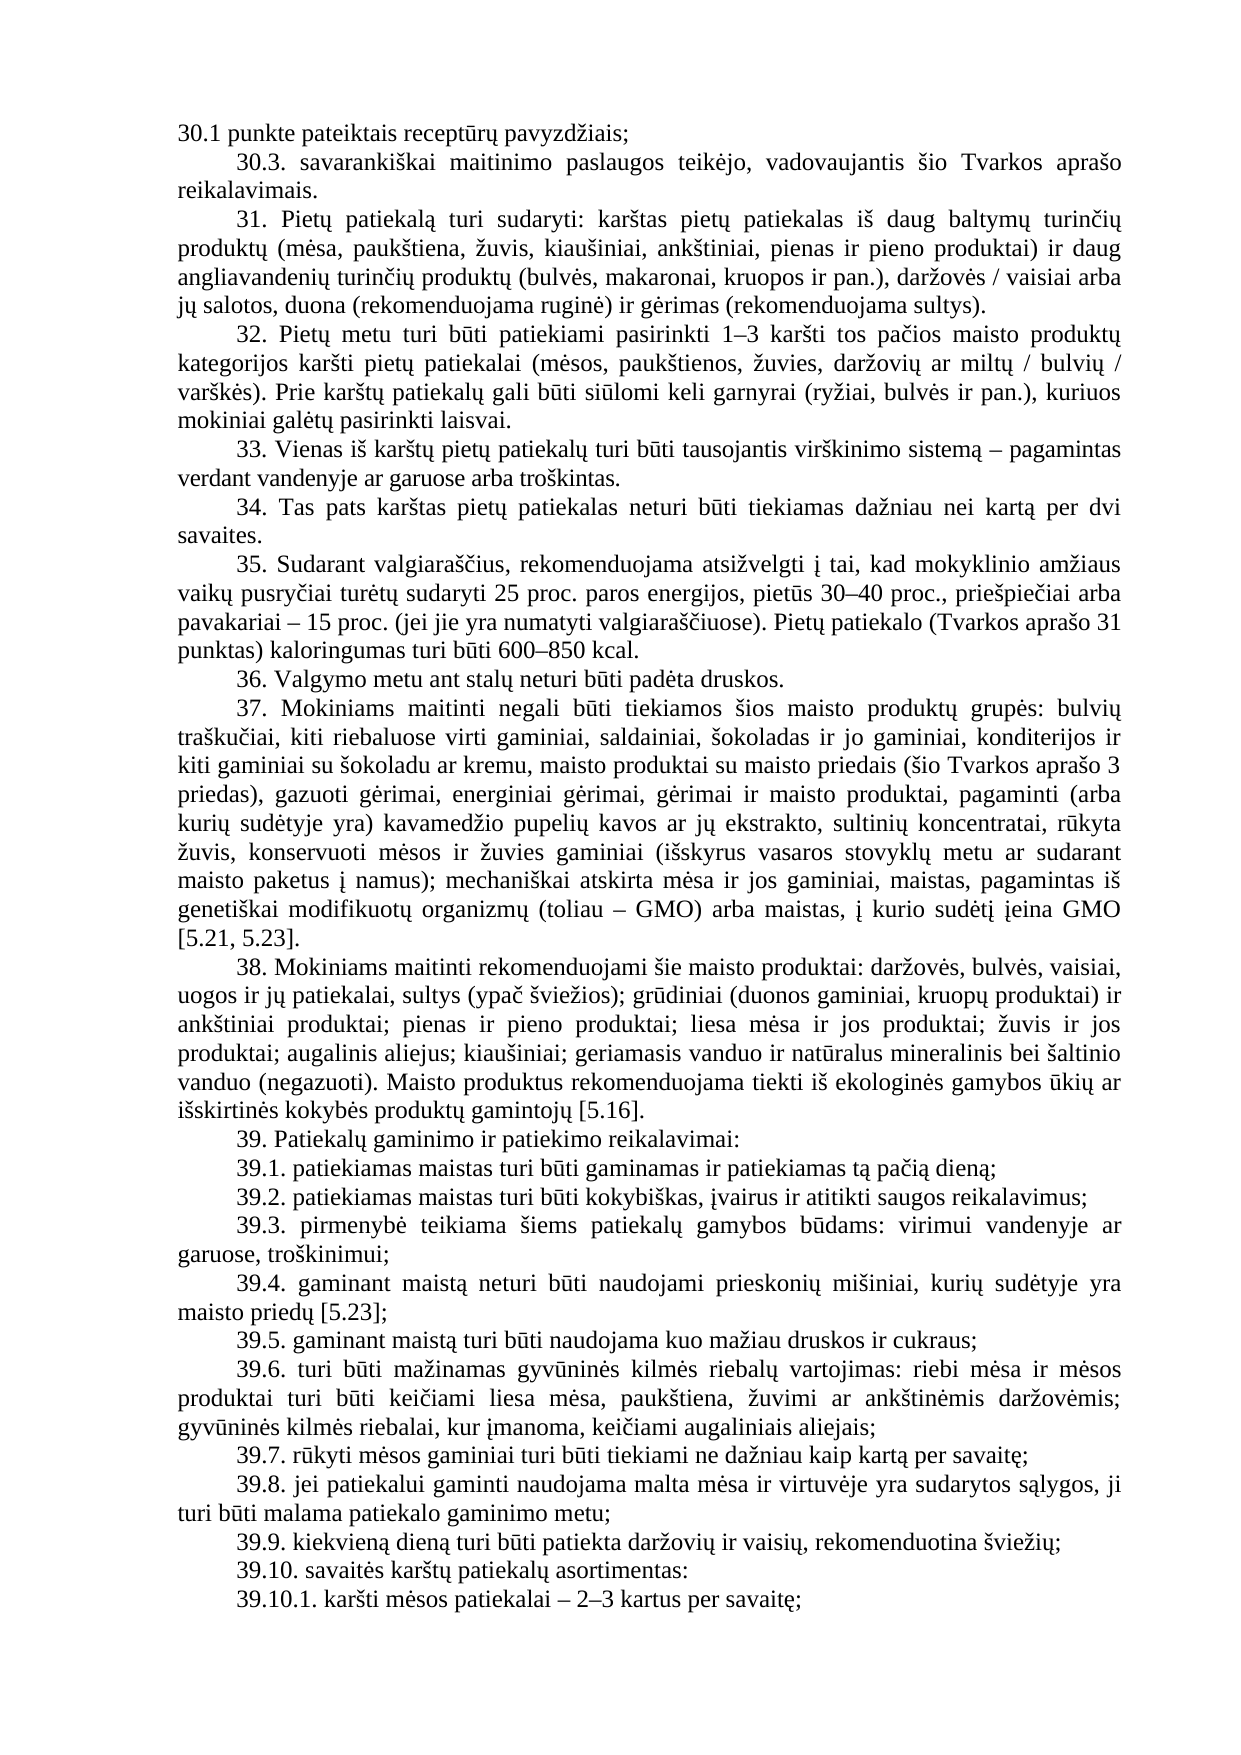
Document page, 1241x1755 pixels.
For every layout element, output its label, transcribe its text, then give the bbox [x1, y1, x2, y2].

text 37. Mokiniams maitinti negali būti tiekiamos šios maisto produktų grupės: bulvių traškučiai, kiti riebaluose virti gaminiai, saldainiai, šokoladas ir jo gaminiai, konditerijos ir kiti gaminiai su šokoladu ar kremu, maisto produktai su maisto priedais (šio Tvarkos aprašo 3 priedas), gazuoti gėrimai, energiniai gėrimai, gėrimai ir maisto produktai, pagaminti (arba kurių sudėtyje yra) kavamedžio pupelių kavos ar jų ekstrakto, sultinių koncentratai, rūkyta žuvis, konservuoti mėsos ir žuvies gaminiai (išskyrus vasaros stovyklų metu ar sudarant maisto paketus į namus); mechaniškai atskirta mėsa ir jos gaminiai, maistas, pagamintas iš genetiškai modifikuotų organizmų (toliau – GMO) arba maistas, į kurio sudėtį įeina GMO [5.21, 5.23]. [177, 693, 1122, 952]
text 33. Vienas iš karštų pietų patiekalų turi būti tausojantis virškinimo sistemą – pagamintas verdant vandenyje ar garuose arba troškintas. [177, 434, 1122, 492]
text 30.3. savarankiškai maitinimo paslaugos teikėjo, vadovaujantis šio Tvarkos aprašo reikalavimais. [177, 147, 1122, 204]
text 39.5. gaminant maistą turi būti naudojama kuo mažiau druskos ir cukraus; [177, 1326, 1122, 1354]
text 39.10. savaitės karštų patiekalų asortimentas: [177, 1556, 1122, 1584]
text 34. Tas pats karštas pietų patiekalas neturi būti tiekiamas dažniau nei kartą per dvi savaites. [177, 492, 1122, 549]
text 35. Sudarant valgiaraščius, rekomenduojama atsižvelgti į tai, kad mokyklinio amžiaus vaikų pusryčiai turėtų sudaryti 25 proc. paros energijos, pietūs 30–40 proc., priešpiečiai arba pavakariai – 15 proc. (jei jie yra numatyti valgiaraščiuose). Pietų patiekalo (Tvarkos aprašo 31 punktas) kaloringumas turi būti 600–850 kcal. [177, 549, 1122, 664]
text 39.3. pirmenybė teikiama šiems patiekalų gamybos būdams: virimui vandenyje ar garuose, troškinimui; [177, 1211, 1122, 1268]
text 32. Pietų metu turi būti patiekiami pasirinkti 1–3 karšti tos pačios maisto produktų kategorijos karšti pietų patiekalai (mėsos, paukštienos, žuvies, daržovių ar miltų / bulvių / varškės). Prie karštų patiekalų gali būti siūlomi keli garnyrai (ryžiai, bulvės ir pan.), kuriuos mokiniai galėtų pasirinkti laisvai. [177, 319, 1122, 434]
text 36. Valgymo metu ant stalų neturi būti padėta druskos. [177, 664, 1122, 693]
text 39.1. patiekiamas maistas turi būti gaminamas ir patiekiamas tą pačią dieną; [177, 1153, 1122, 1182]
text 31. Pietų patiekalą turi sudaryti: karštas pietų patiekalas iš daug baltymų turinčių produktų (mėsa, paukštiena, žuvis, kiaušiniai, ankštiniai, pienas ir pieno produktai) ir daug angliavandenių turinčių produktų (bulvės, makaronai, kruopos ir pan.), daržovės / vaisiai arba jų salotos, duona (rekomenduojama ruginė) ir gėrimas (rekomenduojama sultys). [177, 204, 1122, 319]
text 30.1 punkte pateiktais receptūrų pavyzdžiais; [177, 118, 1122, 147]
text 38. Mokiniams maitinti rekomenduojami šie maisto produktai: daržovės, bulvės, vaisiai, uogos ir jų patiekalai, sultys (ypač šviežios); grūdiniai (duonos gaminiai, kruopų produktai) ir ankštiniai produktai; pienas ir pieno produktai; liesa mėsa ir jos produktai; žuvis ir jos produktai; augalinis aliejus; kiaušiniai; geriamasis vanduo ir natūralus mineralinis bei šaltinio vanduo (negazuoti). Maisto produktus rekomenduojama tiekti iš ekologinės gamybos ūkių ar išskirtinės kokybės produktų gamintojų [5.16]. [177, 952, 1122, 1124]
text 39.9. kiekvieną dieną turi būti patiekta daržovių ir vaisių, rekomenduotina šviežių; [177, 1527, 1122, 1556]
text 39.8. jei patiekalui gaminti naudojama malta mėsa ir virtuvėje yra sudarytos sąlygos, ji turi būti malama patiekalo gaminimo metu; [177, 1469, 1122, 1527]
text 39.7. rūkyti mėsos gaminiai turi būti tiekiami ne dažniau kaip kartą per savaitę; [177, 1441, 1122, 1469]
text 39. Patiekalų gaminimo ir patiekimo reikalavimai: [177, 1124, 1122, 1153]
text 39.4. gaminant maistą neturi būti naudojami prieskonių mišiniai, kurių sudėtyje yra maisto priedų [5.23]; [177, 1268, 1122, 1326]
text 39.10.1. karšti mėsos patiekalai – 2–3 kartus per savaitę; [177, 1584, 1122, 1613]
text 39.6. turi būti mažinamas gyvūninės kilmės riebalų vartojimas: riebi mėsa ir mėsos produktai turi būti keičiami liesa mėsa, paukštiena, žuvimi ar ankštinėmis daržovėmis; gyvūninės kilmės riebalai, kur įmanoma, keičiami augaliniais aliejais; [177, 1354, 1122, 1441]
text 39.2. patiekiamas maistas turi būti kokybiškas, įvairus ir atitikti saugos reikalavimus; [177, 1182, 1122, 1211]
